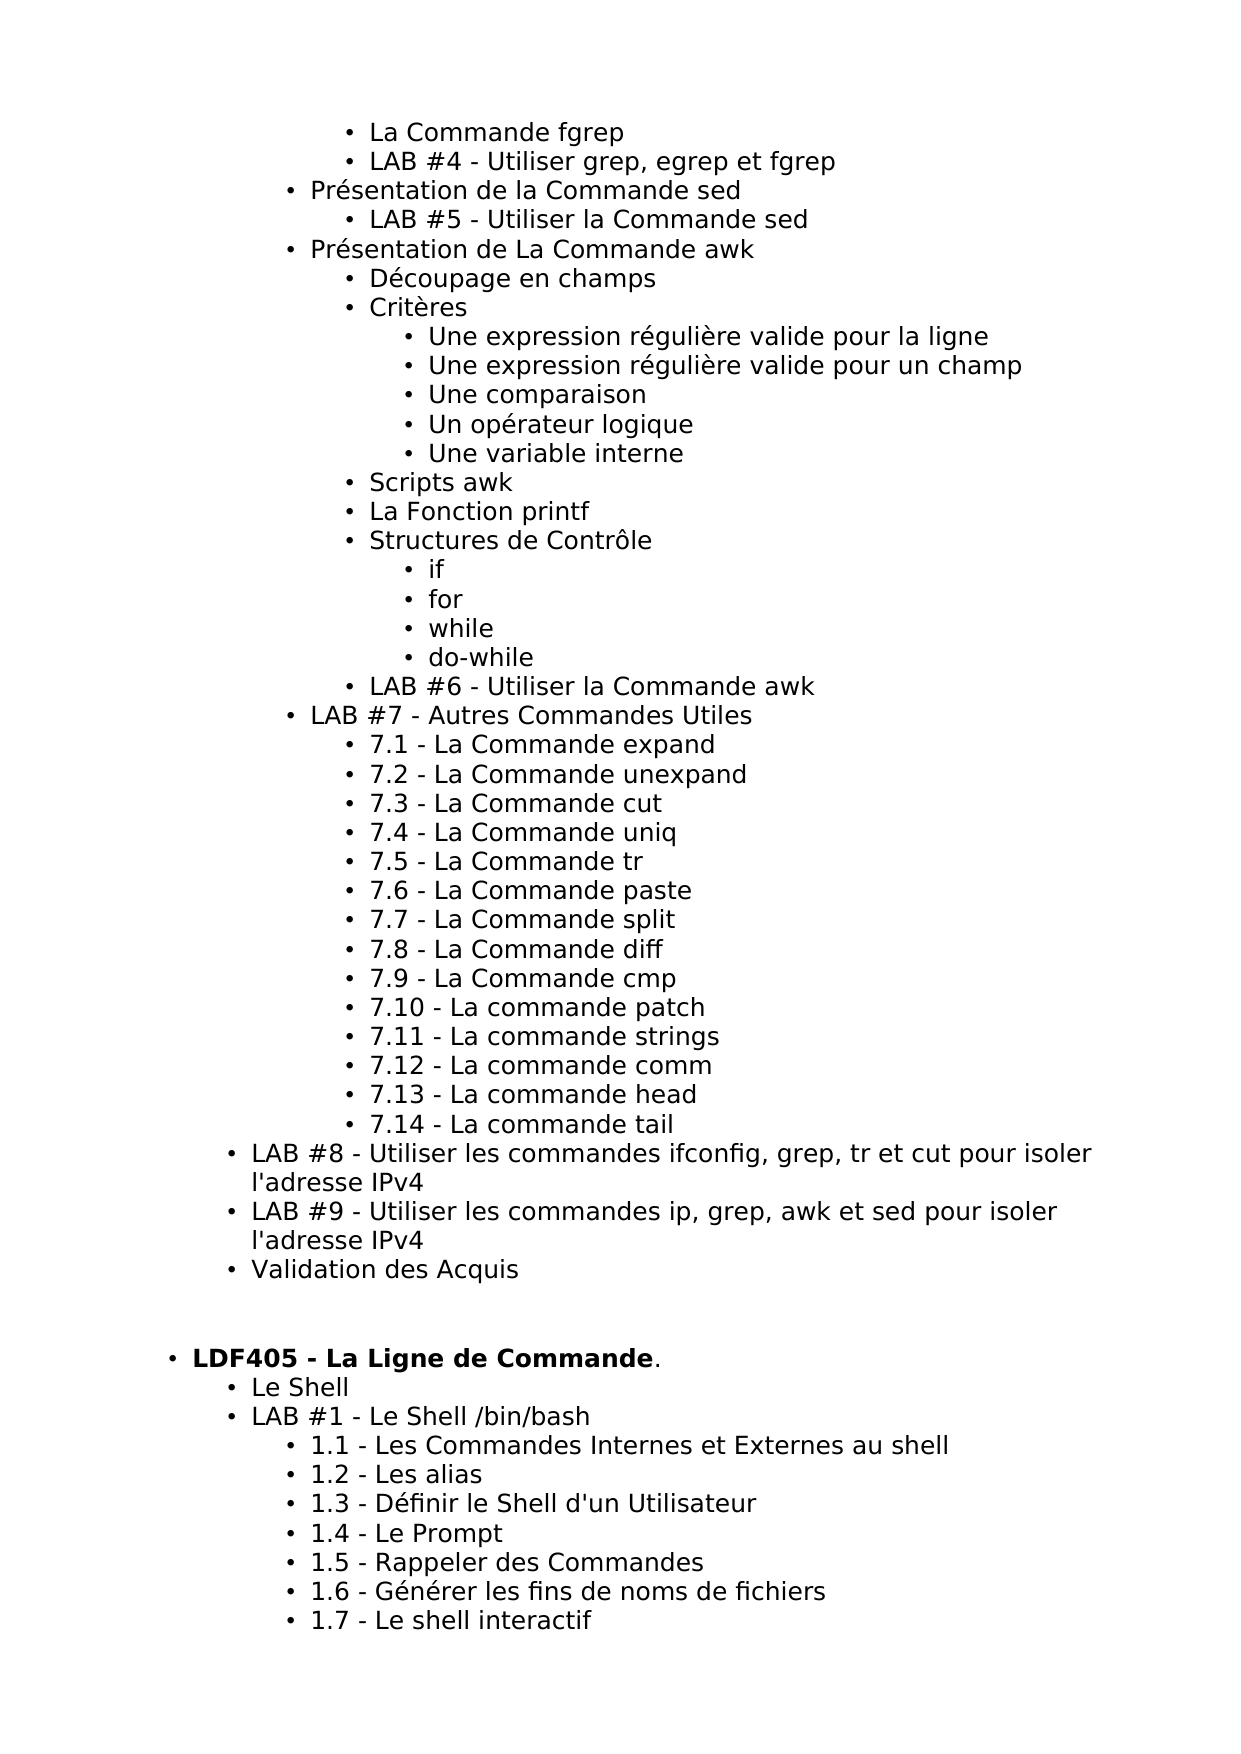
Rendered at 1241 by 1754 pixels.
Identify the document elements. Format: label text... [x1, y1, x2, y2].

list 7.8 - La Commande diff [354, 935, 1122, 964]
list 1.2 - Les alias [295, 1460, 1122, 1489]
list 7.13 - La commande head [354, 1081, 1122, 1110]
list 7.1 - La Commande expand [354, 731, 1122, 760]
list Une comparaison [413, 381, 1122, 410]
list 1.5 - Rappeler des Commandes [295, 1548, 1122, 1577]
list LAB #1 - Le Shell /bin/bash [236, 1402, 1122, 1431]
list LAB #8 - Utiliser les commandes ifconfig, grep, tr et cut pour isoler l'adresse IPv4 [236, 1139, 1122, 1197]
list Présentation de La Commande awk [295, 235, 1122, 264]
list 7.6 - La Commande paste [354, 876, 1122, 906]
list for [413, 585, 1122, 614]
list Le Shell [236, 1373, 1122, 1402]
list while [413, 614, 1122, 643]
list 7.11 - La commande strings [354, 1022, 1122, 1051]
list Une expression régulière valide pour la ligne [413, 322, 1122, 351]
list LAB #5 - Utiliser la Commande sed [354, 206, 1122, 235]
list Présentation de la Commande sed [295, 176, 1122, 206]
list do-while [413, 643, 1122, 672]
list 1.7 - Le shell interactif [295, 1606, 1122, 1635]
list if [413, 556, 1122, 585]
list 1.3 - Définir le Shell d'un Utilisateur [295, 1489, 1122, 1519]
list Un opérateur logique [413, 410, 1122, 439]
list 7.10 - La commande patch [354, 993, 1122, 1022]
list 1.4 - Le Prompt [295, 1519, 1122, 1548]
list Structures de Contrôle [354, 526, 1122, 556]
list LAB #7 - Autres Commandes Utiles [295, 701, 1122, 731]
list Validation des Acquis [236, 1256, 1122, 1285]
list LAB #6 - Utiliser la Commande awk [354, 672, 1122, 701]
list 1.6 - Générer les fins de noms de fichiers [295, 1577, 1122, 1606]
list Critères [354, 293, 1122, 322]
list 7.2 - La Commande unexpand [354, 760, 1122, 789]
list Découpage en champs [354, 264, 1122, 293]
list 7.3 - La Commande cut [354, 789, 1122, 818]
list 7.14 - La commande tail [354, 1110, 1122, 1139]
list La Fonction printf [354, 497, 1122, 526]
list Une variable interne [413, 439, 1122, 468]
list La Commande fgrep [354, 118, 1122, 147]
list 7.9 - La Commande cmp [354, 964, 1122, 993]
list 7.12 - La commande comm [354, 1051, 1122, 1081]
list 7.5 - La Commande tr [354, 847, 1122, 876]
list 7.4 - La Commande uniq [354, 818, 1122, 847]
list Scripts awk [354, 468, 1122, 497]
list Une expression régulière valide pour un champ [413, 351, 1122, 381]
list LAB #9 - Utiliser les commandes ip, grep, awk et sed pour isoler l'adresse IPv4 [236, 1197, 1122, 1256]
list 7.7 - La Commande split [354, 906, 1122, 935]
list LAB #4 - Utiliser grep, egrep et fgrep [354, 147, 1122, 176]
list LDF405 - La Ligne de Commande. [177, 1344, 1122, 1373]
list 1.1 - Les Commandes Internes et Externes au shell [295, 1431, 1122, 1460]
